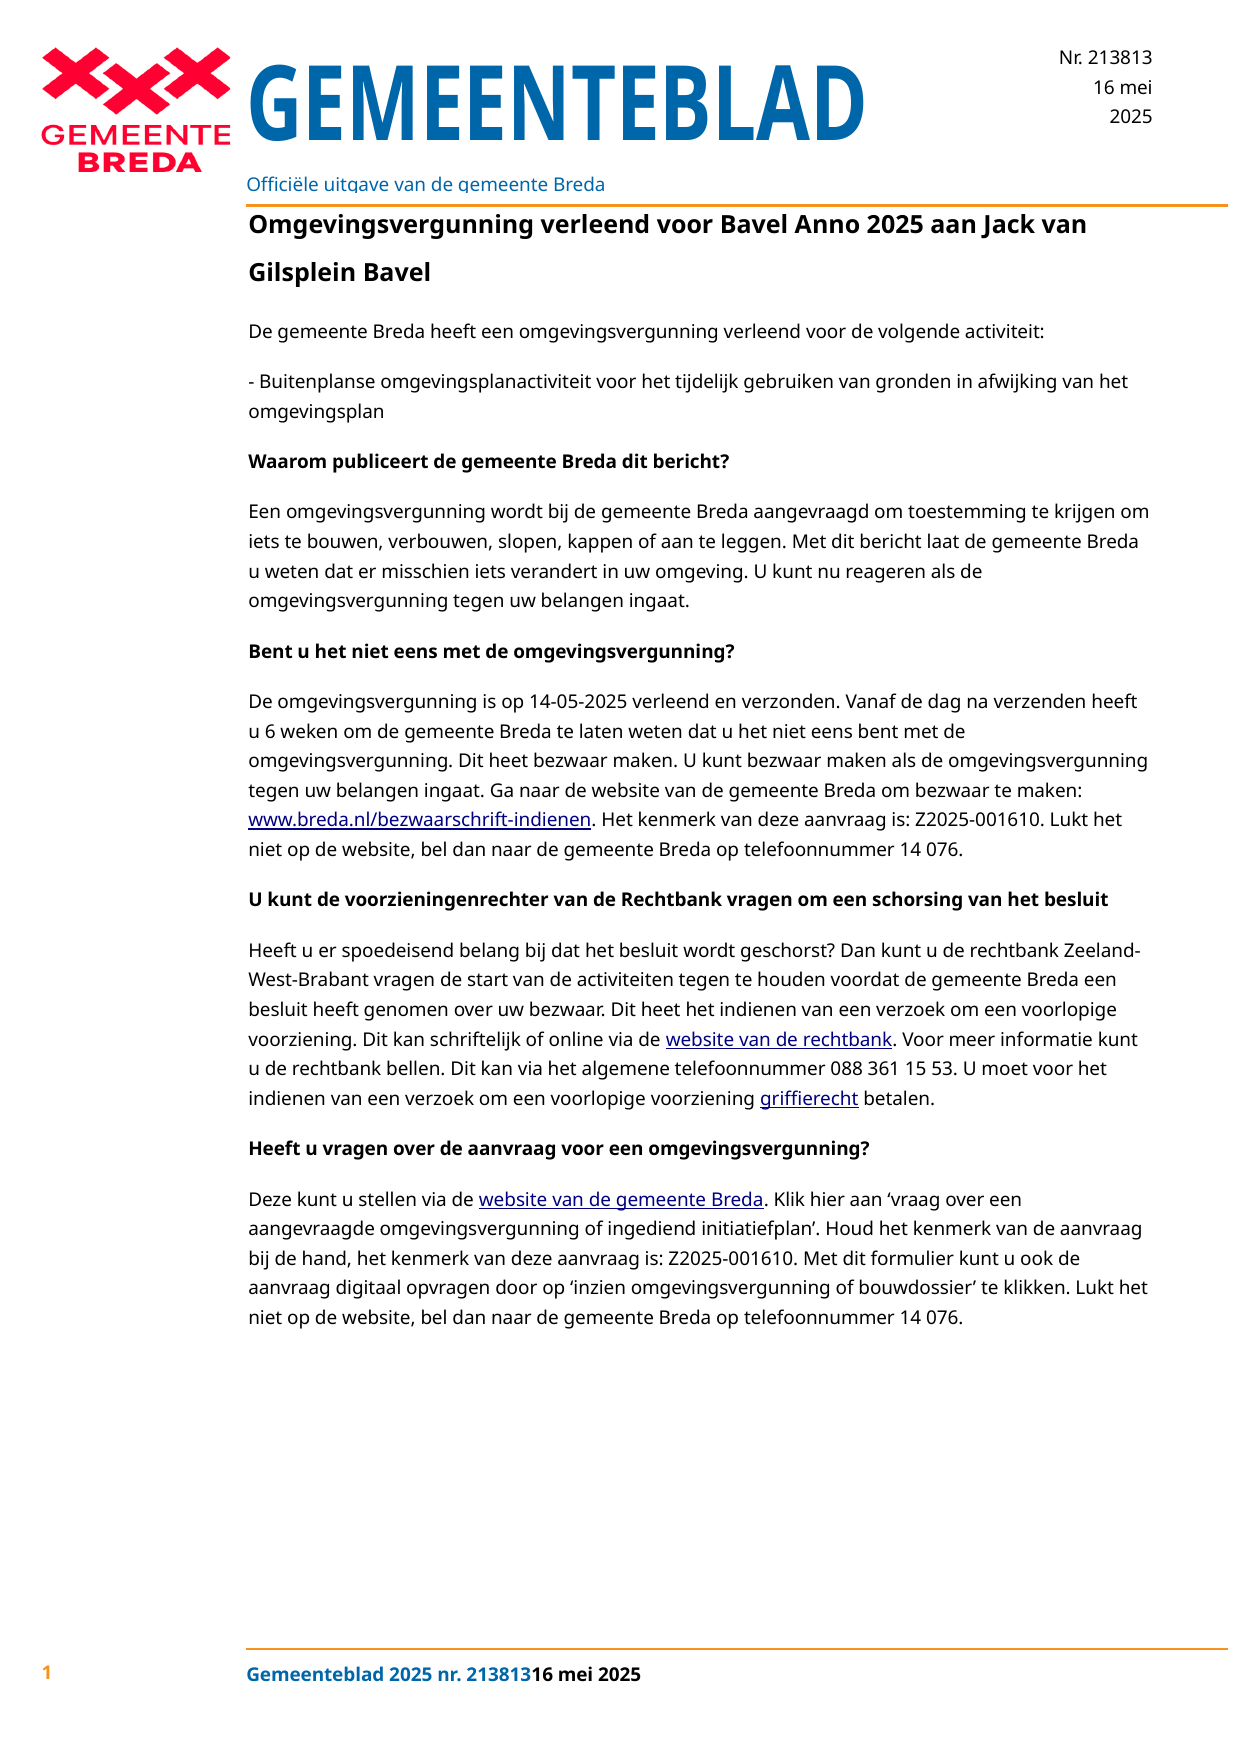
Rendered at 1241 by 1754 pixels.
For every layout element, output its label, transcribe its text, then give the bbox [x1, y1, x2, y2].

text Bent u het niet eens met de omgevingsvergunning? [248, 638, 1152, 664]
text - Buitenplanse omgevingsplanactiviteit voor het tijdelijk gebruiken van gronden in afwijking van het omgevingsplan [248, 368, 1152, 424]
text Heeft u er spoedeisend belang bij dat het besluit wordt geschorst? Dan kunt u de rechtbank Zeeland-West-Brabant vragen de start van de activiteiten tegen te houden voordat de gemeente Breda een besluit heeft genomen over uw bezwaar. Dit heet het indienen van een verzoek om een voorlopige voorziening. Dit kan schriftelijk of online via de website van de rechtbank. Voor meer informatie kunt u de rechtbank bellen. Dit kan via het algemene telefoonnummer 088 361 15 53. U moet voor het indienen van een verzoek om een voorlopige voorziening griffierecht betalen. [248, 937, 1152, 1111]
text Omgevingsvergunning verleend voor Bavel Anno 2025 aan Jack van Gilsplein Bavel [248, 207, 1152, 288]
text De omgevingsvergunning is op 14-05-2025 verleend en verzonden. Vanaf de dag na verzenden heeft u 6 weken om de gemeente Breda te laten weten dat u het niet eens bent met de omgevingsvergunning. Dit heet bezwaar maken. U kunt bezwaar maken als de omgevingsvergunning tegen uw belangen ingaat. Ga naar de website van de gemeente Breda om bezwaar te maken: www.breda.nl/bezwaarschrift-indienen. Het kenmerk van deze aanvraag is: Z2025-001610. Lukt het niet op de website, bel dan naar de gemeente Breda op telefoonnummer 14 076. [248, 688, 1152, 862]
picture [41, 47, 231, 172]
text Deze kunt u stellen via de website van de gemeente Breda. Klik hier aan ‘vraag over een aangevraagde omgevingsvergunning of ingediend initiatiefplan’. Houd het kenmerk van de aanvraag bij de hand, het kenmerk van deze aanvraag is: Z2025-001610. Met dit formulier kunt u ook de aanvraag digitaal opvragen door op ‘inzien omgevingsvergunning of bouwdossier’ te klikken. Lukt het niet op de website, bel dan naar de gemeente Breda op telefoonnummer 14 076. [248, 1186, 1152, 1330]
text De gemeente Breda heeft een omgevingsvergunning verleend voor de volgende activiteit: [248, 318, 1152, 344]
text U kunt de voorzieningenrechter van de Rechtbank vragen om een schorsing van het besluit [248, 887, 1152, 912]
text Een omgevingsvergunning wordt bij de gemeente Breda aangevraagd om toestemming te krijgen om iets te bouwen, verbouwen, slopen, kappen of aan te leggen. Met dit bericht laat de gemeente Breda u weten dat er misschien iets verandert in uw omgeving. U kunt nu reageren als de omgevingsvergunning tegen uw belangen ingaat. [248, 499, 1152, 613]
text Heeft u vragen over de aanvraag voor een omgevingsvergunning? [248, 1135, 1152, 1161]
text Waarom publiceert de gemeente Breda dit bericht? [248, 448, 1152, 474]
